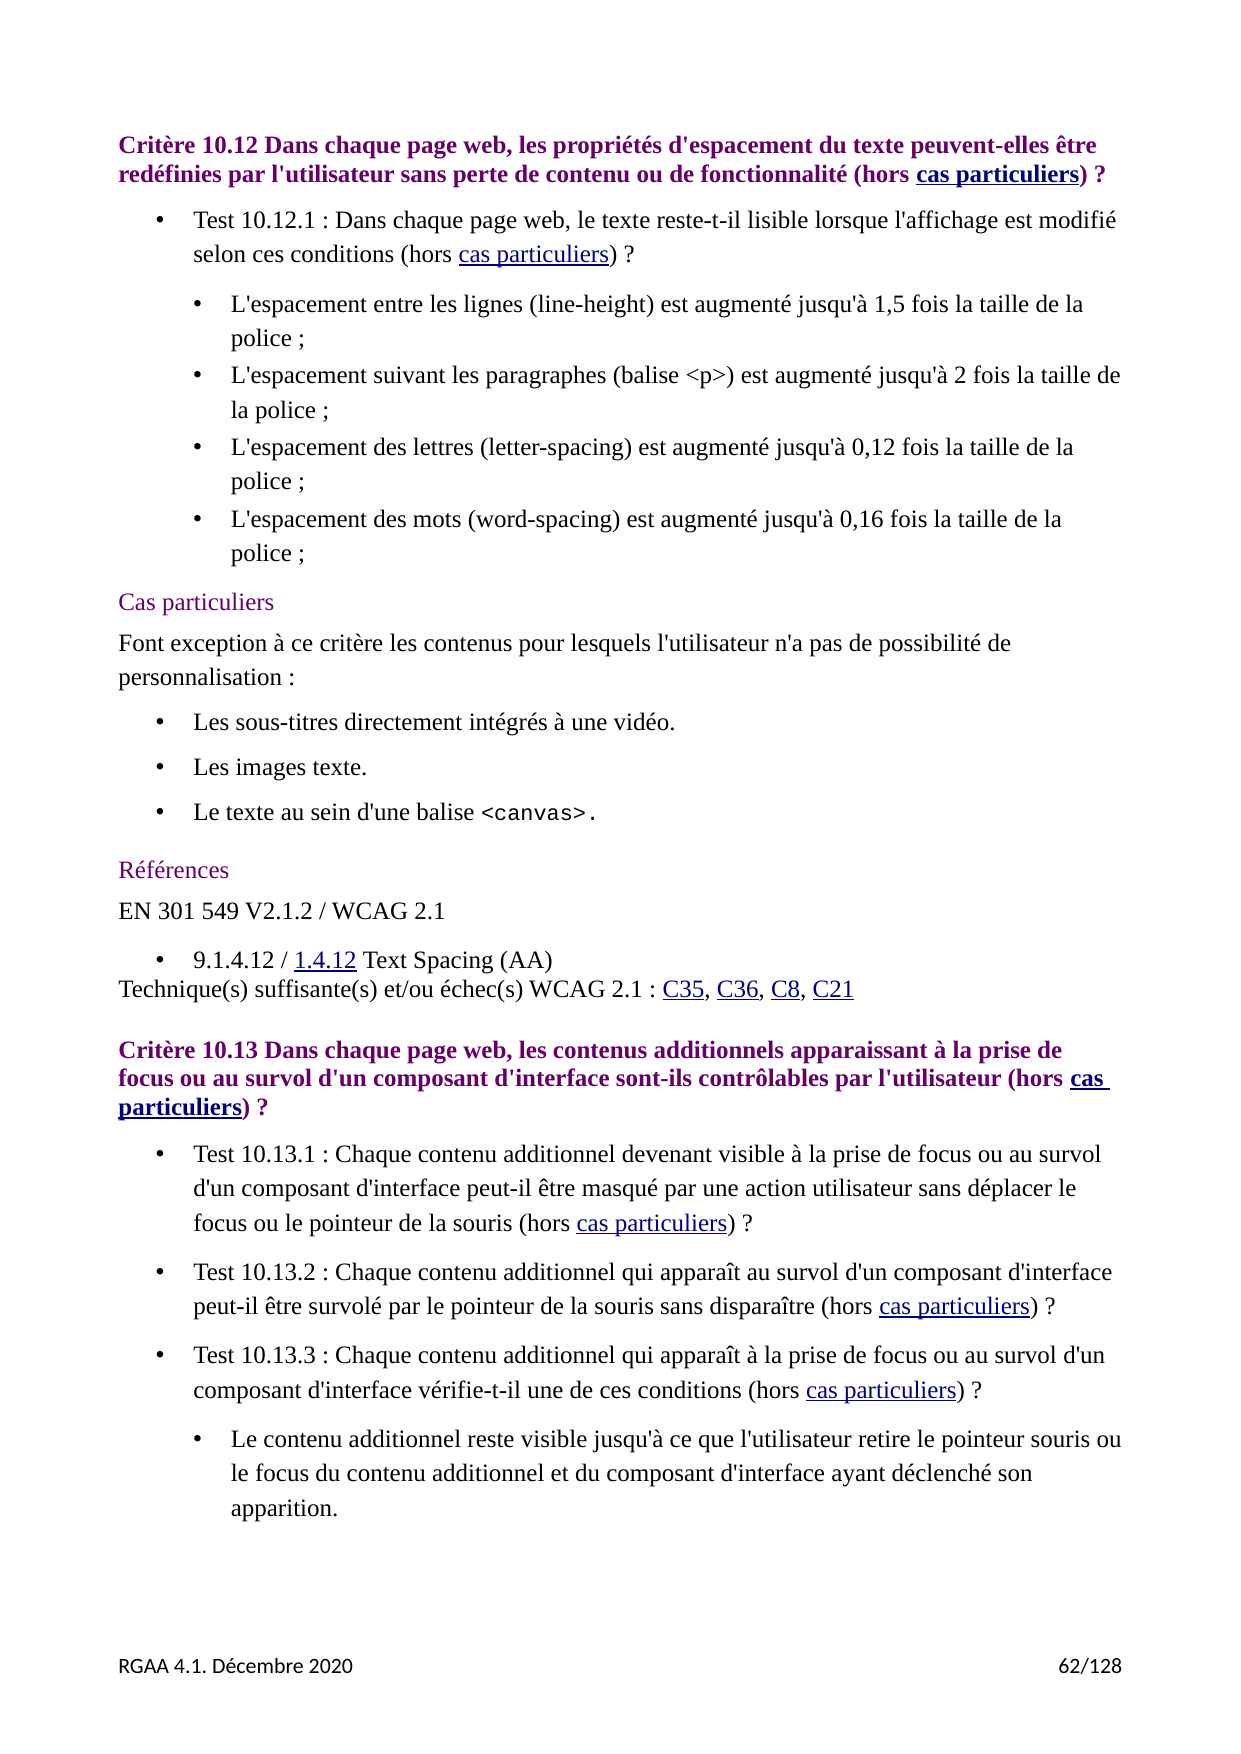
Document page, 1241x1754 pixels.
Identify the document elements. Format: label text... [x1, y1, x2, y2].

list Le texte au sein d'une balise <canvas>. [156, 797, 1122, 827]
list L'espacement des mots (word-spacing) est augmenté jusqu'à 0,16 fois la taille de la police ; [193, 504, 1122, 567]
text Technique(s) suffisante(s) et/ou échec(s) WCAG 2.1 : C35, C36, C8, C21 [118, 974, 1122, 1003]
list L'espacement des lettres (letter-spacing) est augmenté jusqu'à 0,12 fois la taille de la police ; [193, 432, 1122, 495]
list L'espacement entre les lignes (line-height) est augmenté jusqu'à 1,5 fois la taille de la police ; [193, 289, 1122, 352]
list Test 10.13.2 : Chaque contenu additionnel qui apparaît au survol d'un composant d'interface peut-il être survolé par le pointeur de la souris sans disparaître (hors cas particuliers) ? [156, 1257, 1122, 1320]
subtitle Critère 10.13 Dans chaque page web, les contenus additionnels apparaissant à la prise de focus ou au survol d'un composant d'interface sont-ils contrôlables par l'utilisateur (hors cas particuliers) ? [118, 1035, 1122, 1121]
text Font exception à ce critère les contenus pour lesquels l'utilisateur n'a pas de possibilité de personnalisation : [118, 628, 1122, 691]
list Les images texte. [156, 752, 1122, 781]
subtitle Références [118, 856, 1122, 884]
text EN 301 549 V2.1.2 / WCAG 2.1 [118, 896, 1122, 925]
list Les sous-titres directement intégrés à une vidéo. [156, 707, 1122, 736]
list 9.1.4.12 / 1.4.12 Text Spacing (AA) [156, 945, 1122, 974]
list Le contenu additionnel reste visible jusqu'à ce que l'utilisateur retire le pointeur souris ou le focus du contenu additionnel et du composant d'interface ayant déclenché son apparition. [193, 1424, 1122, 1522]
subtitle Critère 10.12 Dans chaque page web, les propriétés d'espacement du texte peuvent-elles être redéfinies par l'utilisateur sans perte de contenu ou de fonctionnalité (hors cas particuliers) ? [118, 130, 1122, 187]
list Test 10.12.1 : Dans chaque page web, le texte reste-t-il lisible lorsque l'affichage est modifié selon ces conditions (hors cas particuliers) ? [156, 205, 1122, 268]
list Test 10.13.1 : Chaque contenu additionnel devenant visible à la prise de focus ou au survol d'un composant d'interface peut-il être masqué par une action utilisateur sans déplacer le focus ou le pointeur de la souris (hors cas particuliers) ? [156, 1139, 1122, 1236]
list L'espacement suivant les paragraphes (balise <p>) est augmenté jusqu'à 2 fois la taille de la police ; [193, 360, 1122, 423]
list Test 10.13.3 : Chaque contenu additionnel qui apparaît à la prise de focus ou au survol d'un composant d'interface vérifie-t-il une de ces conditions (hors cas particuliers) ? [156, 1340, 1122, 1403]
subtitle Cas particuliers [118, 587, 1122, 616]
